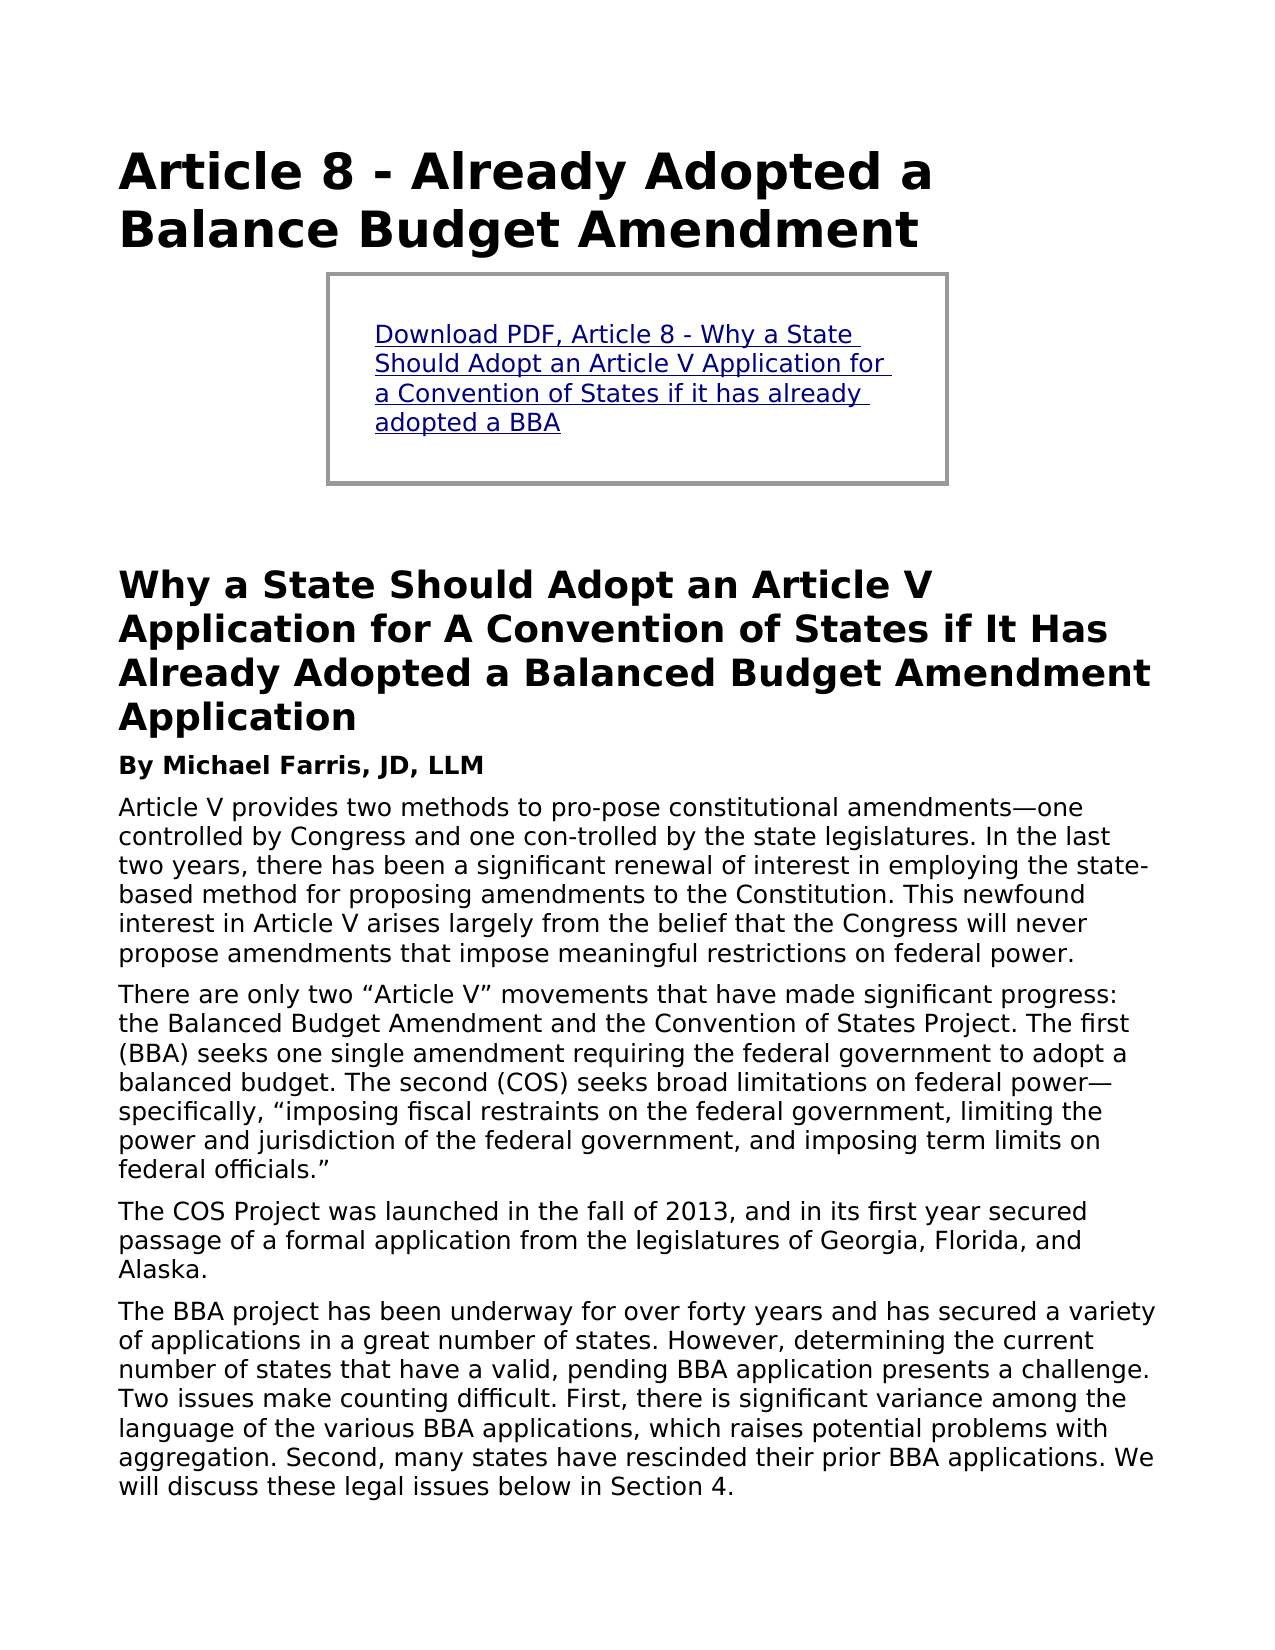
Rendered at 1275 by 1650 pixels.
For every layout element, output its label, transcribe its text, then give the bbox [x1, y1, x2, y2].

text The COS Project was launched in the fall of 2013, and in its first year secured passage of a formal application from the legislatures of Georgia, Florida, and Alaska. [118, 1197, 1157, 1284]
text The BBA project has been underway for over forty years and has secured a variety of applications in a great number of states. However, determining the current number of states that have a valid, pending BBA application presents a challenge. Two issues make counting difficult. First, there is significant variance among the language of the various BBA applications, which raises potential problems with aggregation. Second, many states have rescinded their prior BBA applications. We will discuss these legal issues below in Section 4. [118, 1297, 1157, 1501]
text Article V provides two methods to pro-pose constitutional amendments—one controlled by Congress and one con-trolled by the state legislatures. In the last two years, there has been a significant renewal of interest in employing the state-based method for proposing amendments to the Constitution. This newfound interest in Article V arises largely from the belief that the Congress will never propose amendments that impose meaningful restrictions on federal power. [118, 793, 1157, 968]
text There are only two “Article V” movements that have made significant progress: the Balanced Budget Amendment and the Convention of States Project. The first (BBA) seeks one single amendment requiring the federal government to adopt a balanced budget. The second (COS) seeks broad limitations on federal power—specifically, “imposing fiscal restraints on the federal government, limiting the power and jurisdiction of the federal government, and imposing term limits on federal officials.” [118, 980, 1157, 1184]
table_header Download PDF, Article 8 - Why a State Should Adopt an Article V Application for a Convention of States if it has already adopted a BBA [339, 285, 936, 473]
subtitle Article 8 - Already Adopted a Balance Budget Amendment [118, 143, 1157, 259]
subtitle Why a State Should Adopt an Article V Application for A Convention of States if It Has Already Adopted a Balanced Budget Amendment Application [118, 564, 1157, 739]
text By Michael Farris, JD, LLM [118, 751, 1157, 780]
